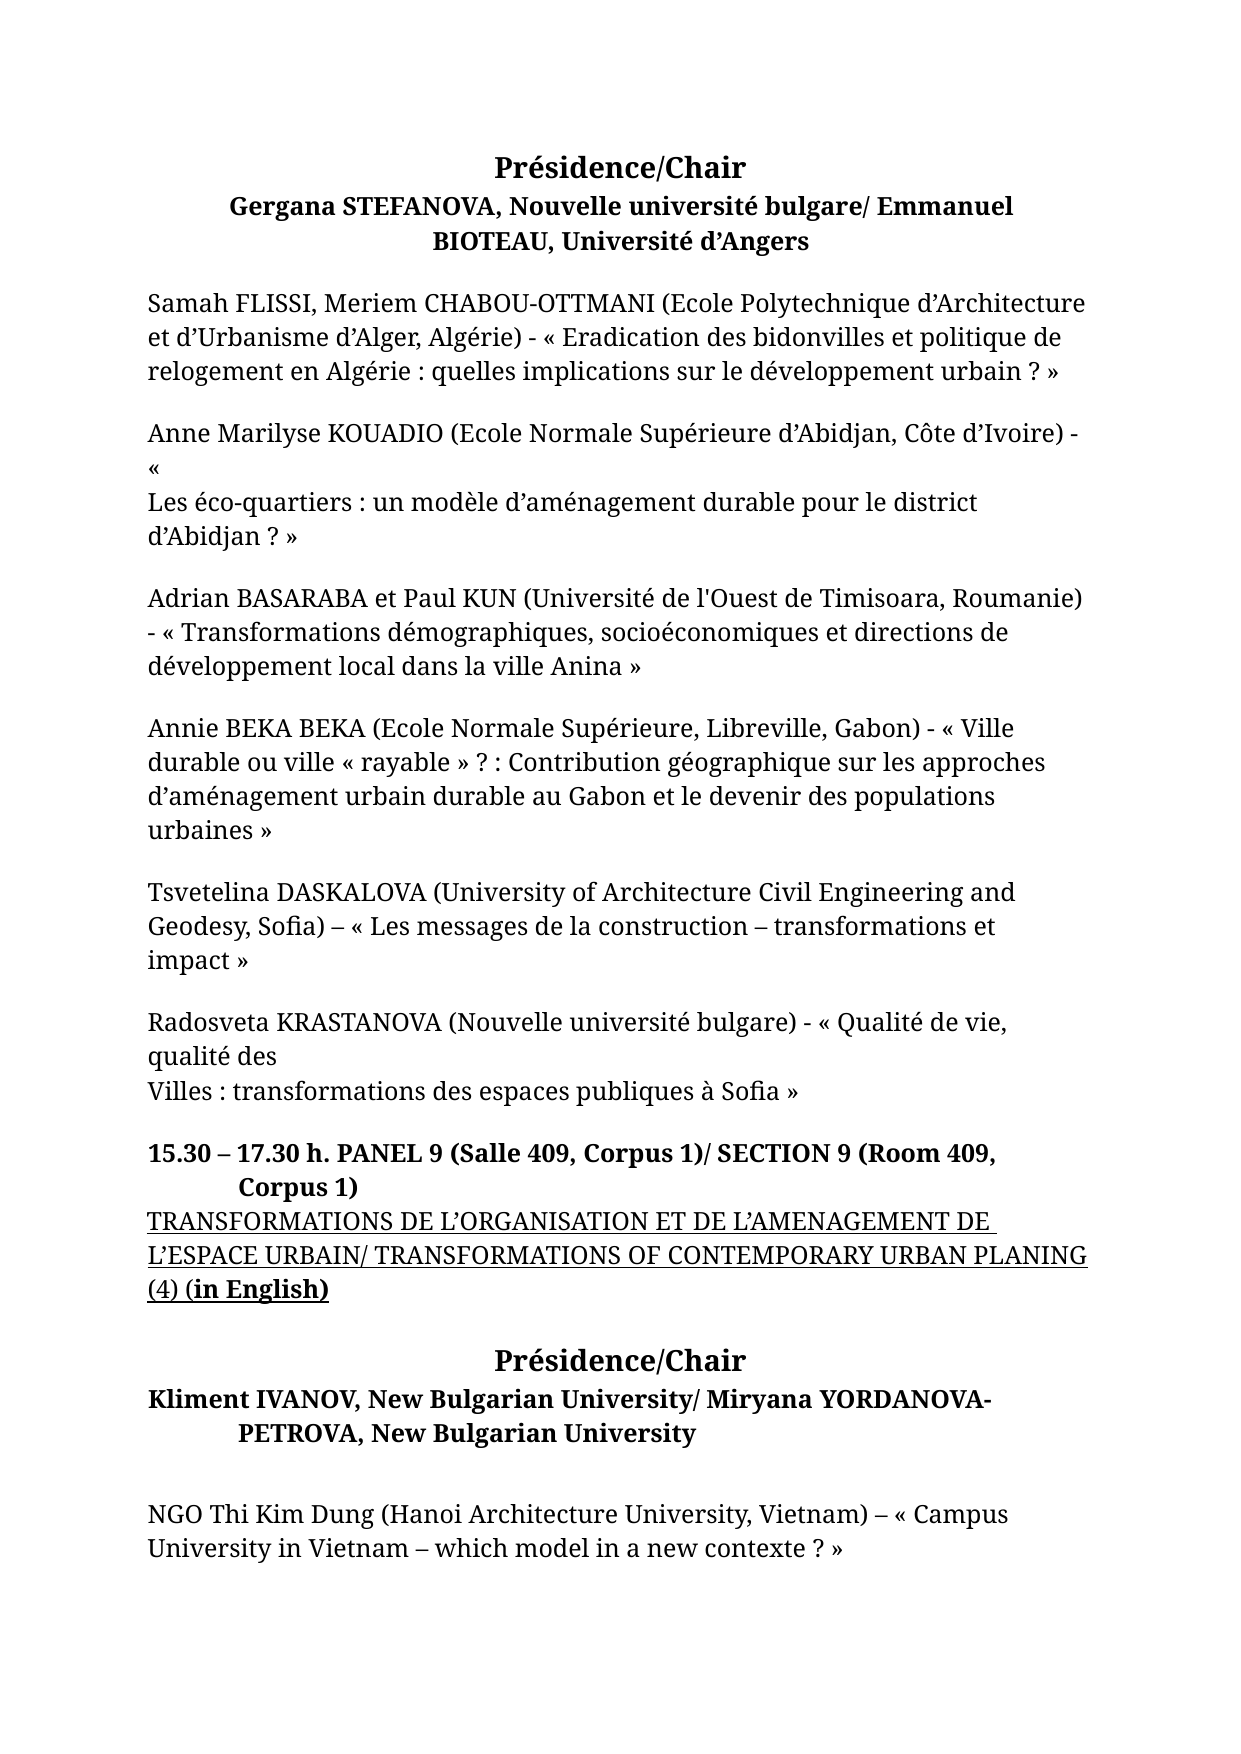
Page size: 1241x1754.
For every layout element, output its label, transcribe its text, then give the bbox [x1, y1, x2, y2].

subtitle Présidence/Chair [148, 148, 1093, 187]
subtitle Présidence/Chair [148, 1340, 1093, 1380]
text NGO Thi Kim Dung (Hanoi Architecture University, Vietnam) – « Campus University in Vietnam – which model in a new contexte ? » [147, 1496, 1093, 1564]
text Villes : transformations des espaces publiques à Sofia » [147, 1073, 1093, 1108]
subtitle Kliment IVANOV, New Bulgarian University/ Miryana YORDANOVA-PETROVA, New Bulgarian University [148, 1381, 1093, 1449]
text Tsvetelina DASKALOVA (University of Architecture Civil Engineering and Geodesy, Sofia) – « Les messages de la construction – transformations et impact » [147, 874, 1093, 977]
text Annie BEKA BEKA (Ecole Normale Supérieure, Libreville, Gabon) - « Ville durable ou ville « rayable » ? : Contribution géographique sur les approches d’aménagement urbain durable au Gabon et le devenir des populations urbaines » [147, 710, 1093, 847]
text Anne Marilyse KOUADIO (Ecole Normale Supérieure d’Abidjan, Côte d’Ivoire) - « [147, 415, 1093, 483]
text Samah FLISSI, Meriem CHABOU-OTTMANI (Ecole Polytechnique d’Architecture et d’Urbanisme d’Alger, Algérie) - « Eradication des bidonvilles et politique de relogement en Algérie : quelles implications sur le développement urbain ? » [147, 286, 1093, 388]
text Les éco-quartiers : un modèle d’aménagement durable pour le district d’Abidjan ? » [147, 485, 1093, 553]
text Gergana STEFANOVA, Nouvelle université bulgare/ Emmanuel [149, 189, 1093, 223]
text TRANSFORMATIONS DE L’ORGANISATION ET DE L’AMENAGEMENT DE L’ESPACE URBAIN/ TRANSFORMATIONS OF CONTEMPORARY URBAN PLANING (4) (in English) [146, 1204, 1093, 1306]
text Radosveta KRASTANOVA (Nouvelle université bulgare) - « Qualité de vie, qualité des [147, 1004, 1093, 1072]
text BIOTEAU, Université d’Angers [149, 224, 1093, 258]
text Adrian BASARABA et Paul KUN (Université de l'Ouest de Timisoara, Roumanie) - « Transformations démographiques, socioéconomiques et directions de développement local dans la ville Anina » [147, 581, 1093, 683]
subtitle 15.30 – 17.30 h. PANEL 9 (Salle 409, Corpus 1)/ SECTION 9 (Room 409, Corpus 1) [148, 1135, 1093, 1203]
